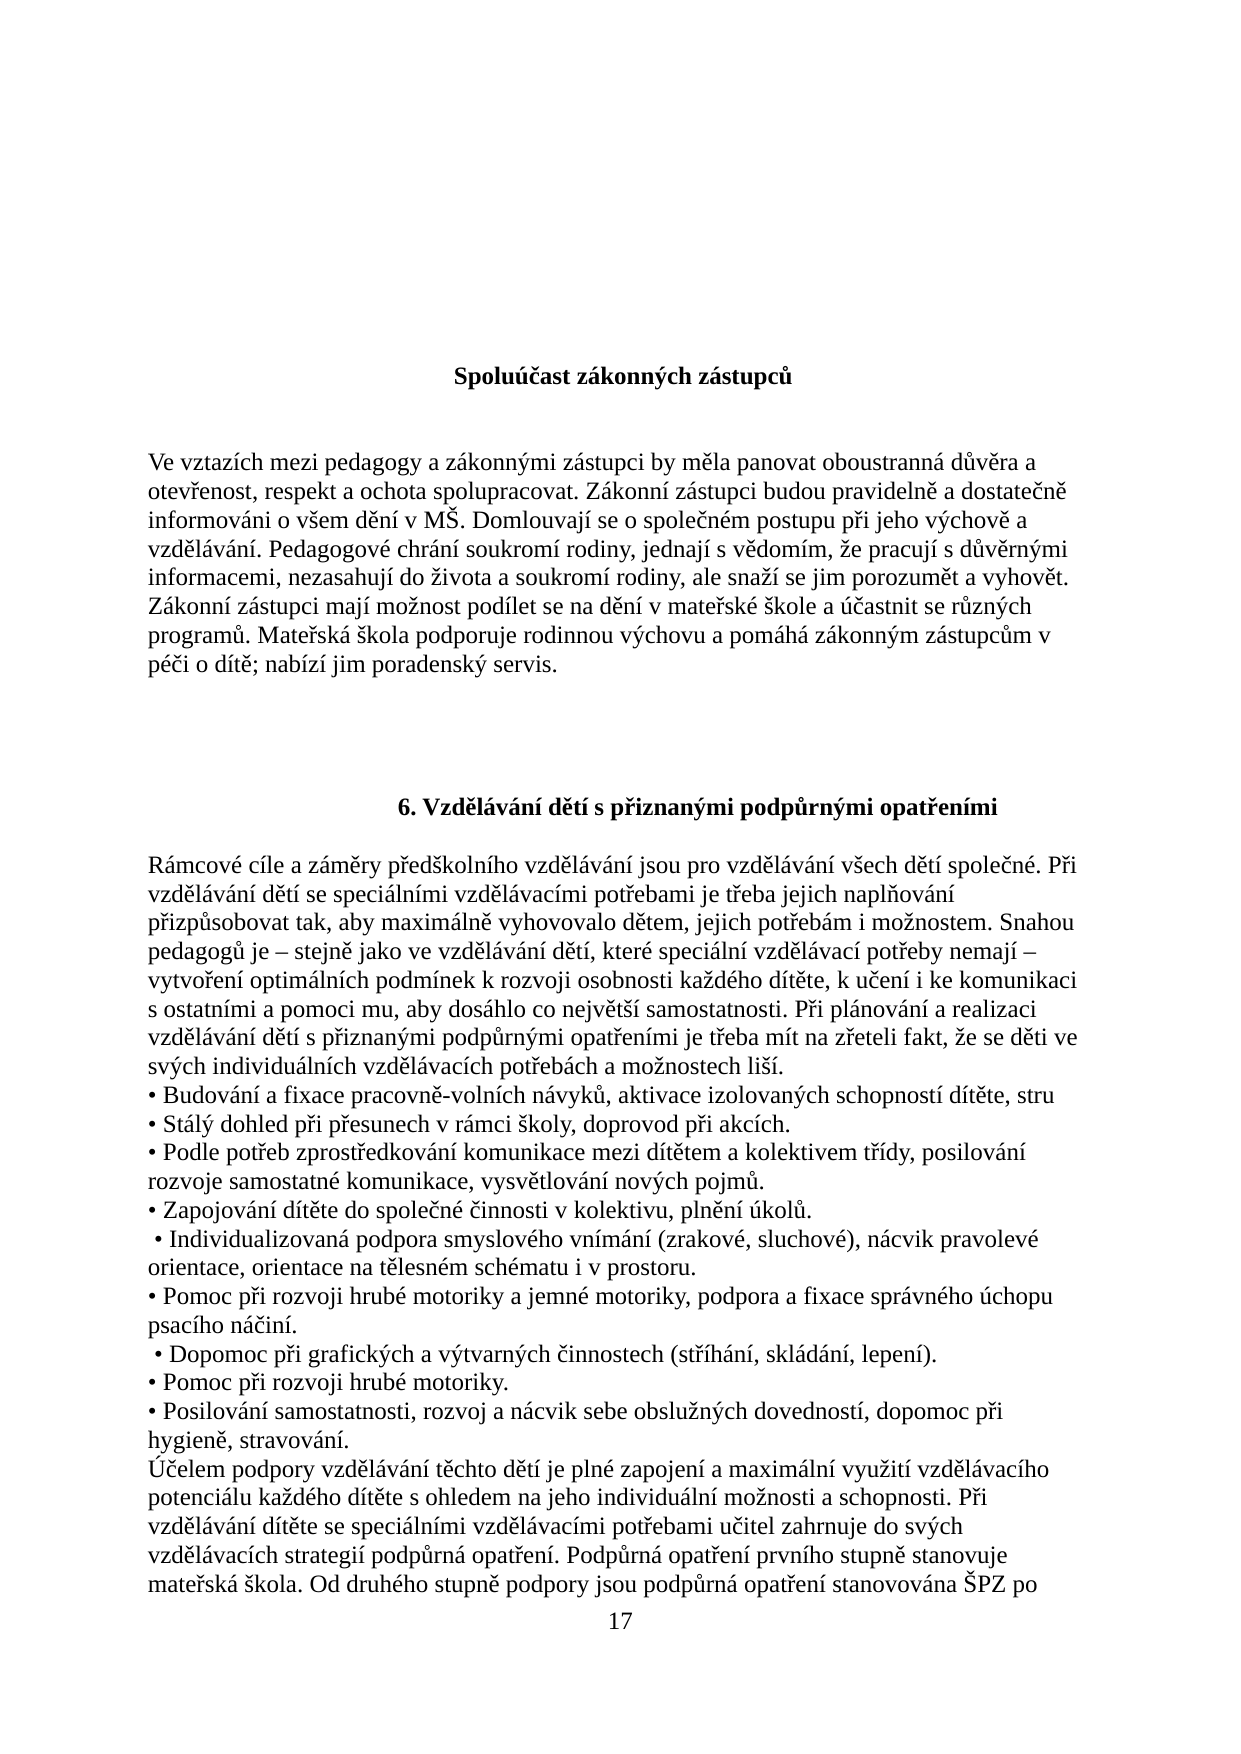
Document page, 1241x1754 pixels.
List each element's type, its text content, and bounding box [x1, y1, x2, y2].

text • Podle potřeb zprostředkování komunikace mezi dítětem a kolektivem třídy, posilování rozvoje samostatné komunikace, vysvětlování nových pojmů. [148, 1137, 1093, 1195]
text 6. Vzdělávání dětí s přiznanými podpůrnými opatřeními [148, 792, 1093, 821]
text Účelem podpory vzdělávání těchto dětí je plné zapojení a maximální využití vzdělávacího potenciálu každého dítěte s ohledem na jeho individuální možnosti a schopnosti. Při vzdělávání dítěte se speciálními vzdělávacími potřebami učitel zahrnuje do svých vzdělávacích strategií podpůrná opatření. Podpůrná opatření prvního stupně stanovuje mateřská škola. Od druhého stupně podpory jsou podpůrná opatření stanovována ŠPZ po [148, 1454, 1093, 1597]
text Spoluúčast zákonných zástupců [148, 361, 1093, 390]
text • Pomoc při rozvoji hrubé motoriky. [148, 1367, 1093, 1396]
text • Dopomoc při grafických a výtvarných činnostech (stříhání, skládání, lepení). [148, 1339, 1093, 1367]
text • Posilování samostatnosti, rozvoj a nácvik sebe obslužných dovedností, dopomoc při hygieně, stravování. [148, 1396, 1093, 1454]
text • Individualizovaná podpora smyslového vnímání (zrakové, sluchové), nácvik pravolevé orientace, orientace na tělesném schématu i v prostoru. [148, 1224, 1093, 1281]
text • Budování a fixace pracovně-volních návyků, aktivace izolovaných schopností dítěte, stru [148, 1080, 1093, 1109]
text Ve vztazích mezi pedagogy a zákonnými zástupci by měla panovat oboustranná důvěra a otevřenost, respekt a ochota spolupracovat. Zákonní zástupci budou pravidelně a dostatečně informováni o všem dění v MŠ. Domlouvají se o společném postupu při jeho výchově a vzdělávání. Pedagogové chrání soukromí rodiny, jednají s vědomím, že pracují s důvěrnými informacemi, nezasahují do života a soukromí rodiny, ale snaží se jim porozumět a vyhovět. Zákonní zástupci mají možnost podílet se na dění v mateřské škole a účastnit se různých programů. Mateřská škola podporuje rodinnou výchovu a pomáhá zákonným zástupcům v péči o dítě; nabízí jim poradenský servis. [148, 447, 1093, 677]
text Rámcové cíle a záměry předškolního vzdělávání jsou pro vzdělávání všech dětí společné. Při vzdělávání dětí se speciálními vzdělávacími potřebami je třeba jejich naplňování přizpůsobovat tak, aby maximálně vyhovovalo dětem, jejich potřebám i možnostem. Snahou pedagogů je – stejně jako ve vzdělávání dětí, které speciální vzdělávací potřeby nemají – vytvoření optimálních podmínek k rozvoji osobnosti každého dítěte, k učení i ke komunikaci s ostatními a pomoci mu, aby dosáhlo co největší samostatnosti. Při plánování a realizaci vzdělávání dětí s přiznanými podpůrnými opatřeními je třeba mít na zřeteli fakt, že se děti ve svých individuálních vzdělávacích potřebách a možnostech liší. [148, 850, 1093, 1080]
text • Zapojování dítěte do společné činnosti v kolektivu, plnění úkolů. [148, 1195, 1093, 1224]
text • Pomoc při rozvoji hrubé motoriky a jemné motoriky, podpora a fixace správného úchopu psacího náčiní. [148, 1281, 1093, 1339]
text • Stálý dohled při přesunech v rámci školy, doprovod při akcích. [148, 1109, 1093, 1137]
